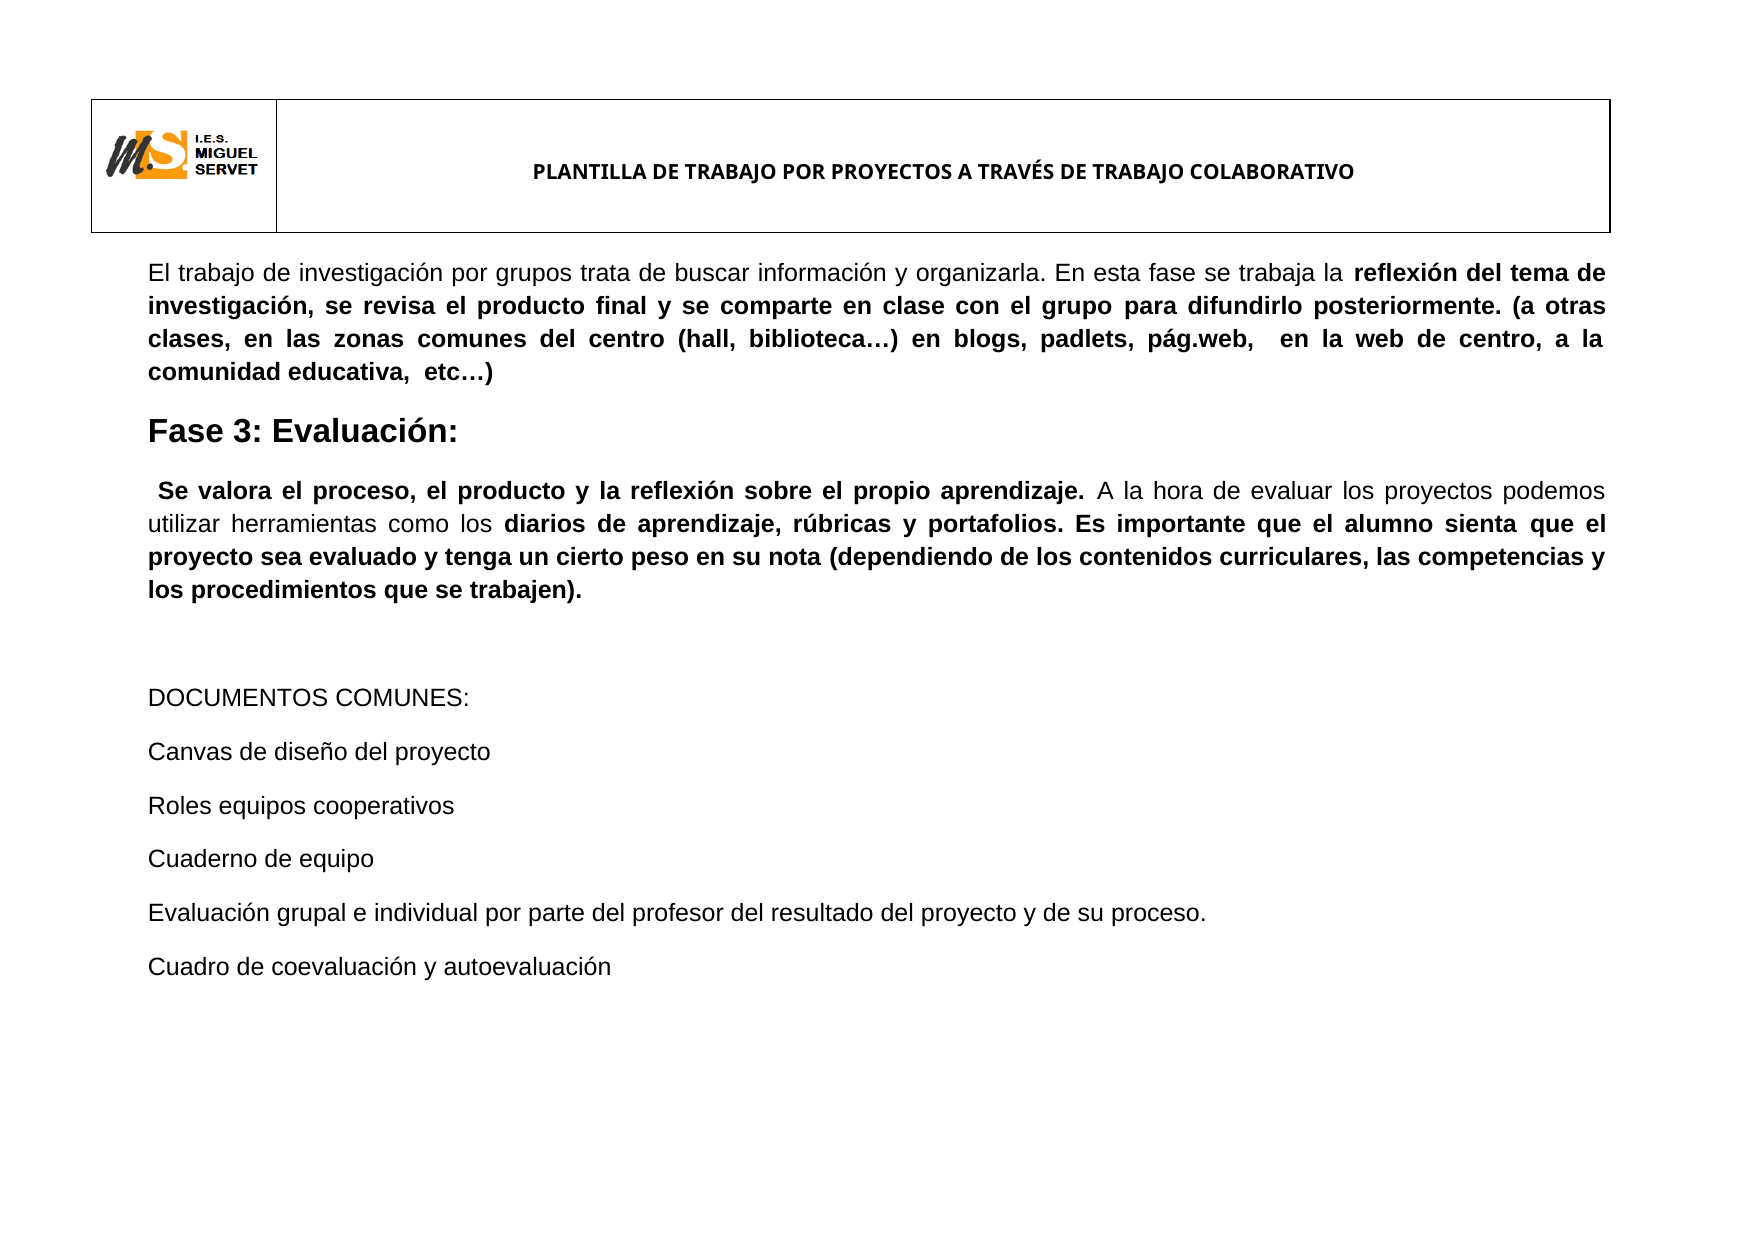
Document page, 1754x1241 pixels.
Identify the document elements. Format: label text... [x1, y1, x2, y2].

text El trabajo de investigación por grupos trata de buscar información y organizarla. En esta fase se trabaja la reflexión del tema de investigación, se revisa el producto final y se comparte en clase con el grupo para difundirlo posteriormente. (a otras clases, en las zonas comunes del centro (hall, biblioteca…) en blogs, padlets, pág.web, en la web de centro, a la comunidad educativa, etc…) [148, 258, 1606, 386]
text Cuaderno de equipo [148, 844, 1606, 873]
text Evaluación grupal e individual por parte del profesor del resultado del proyecto y de su proceso. [148, 898, 1606, 927]
text Canvas de diseño del proyecto [148, 737, 1606, 766]
text DOCUMENTOS COMUNES: [148, 683, 1606, 712]
text Roles equipos cooperativos [148, 791, 1606, 819]
text Cuadro de coevaluación y autoevaluación [148, 952, 1606, 981]
text Se valora el proceso, el producto y la reflexión sobre el propio aprendizaje. A la hora de evaluar los proyectos podemos utilizar herramientas como los diarios de aprendizaje, rúbricas y portafolios. Es importante que el alumno sienta que el proyecto sea evaluado y tenga un cierto peso en su nota (dependiendo de los contenidos curriculares, las competencias y los procedimientos que se trabajen). [148, 476, 1606, 604]
text Fase 3: Evaluación: [148, 411, 1606, 449]
picture [103, 126, 262, 185]
